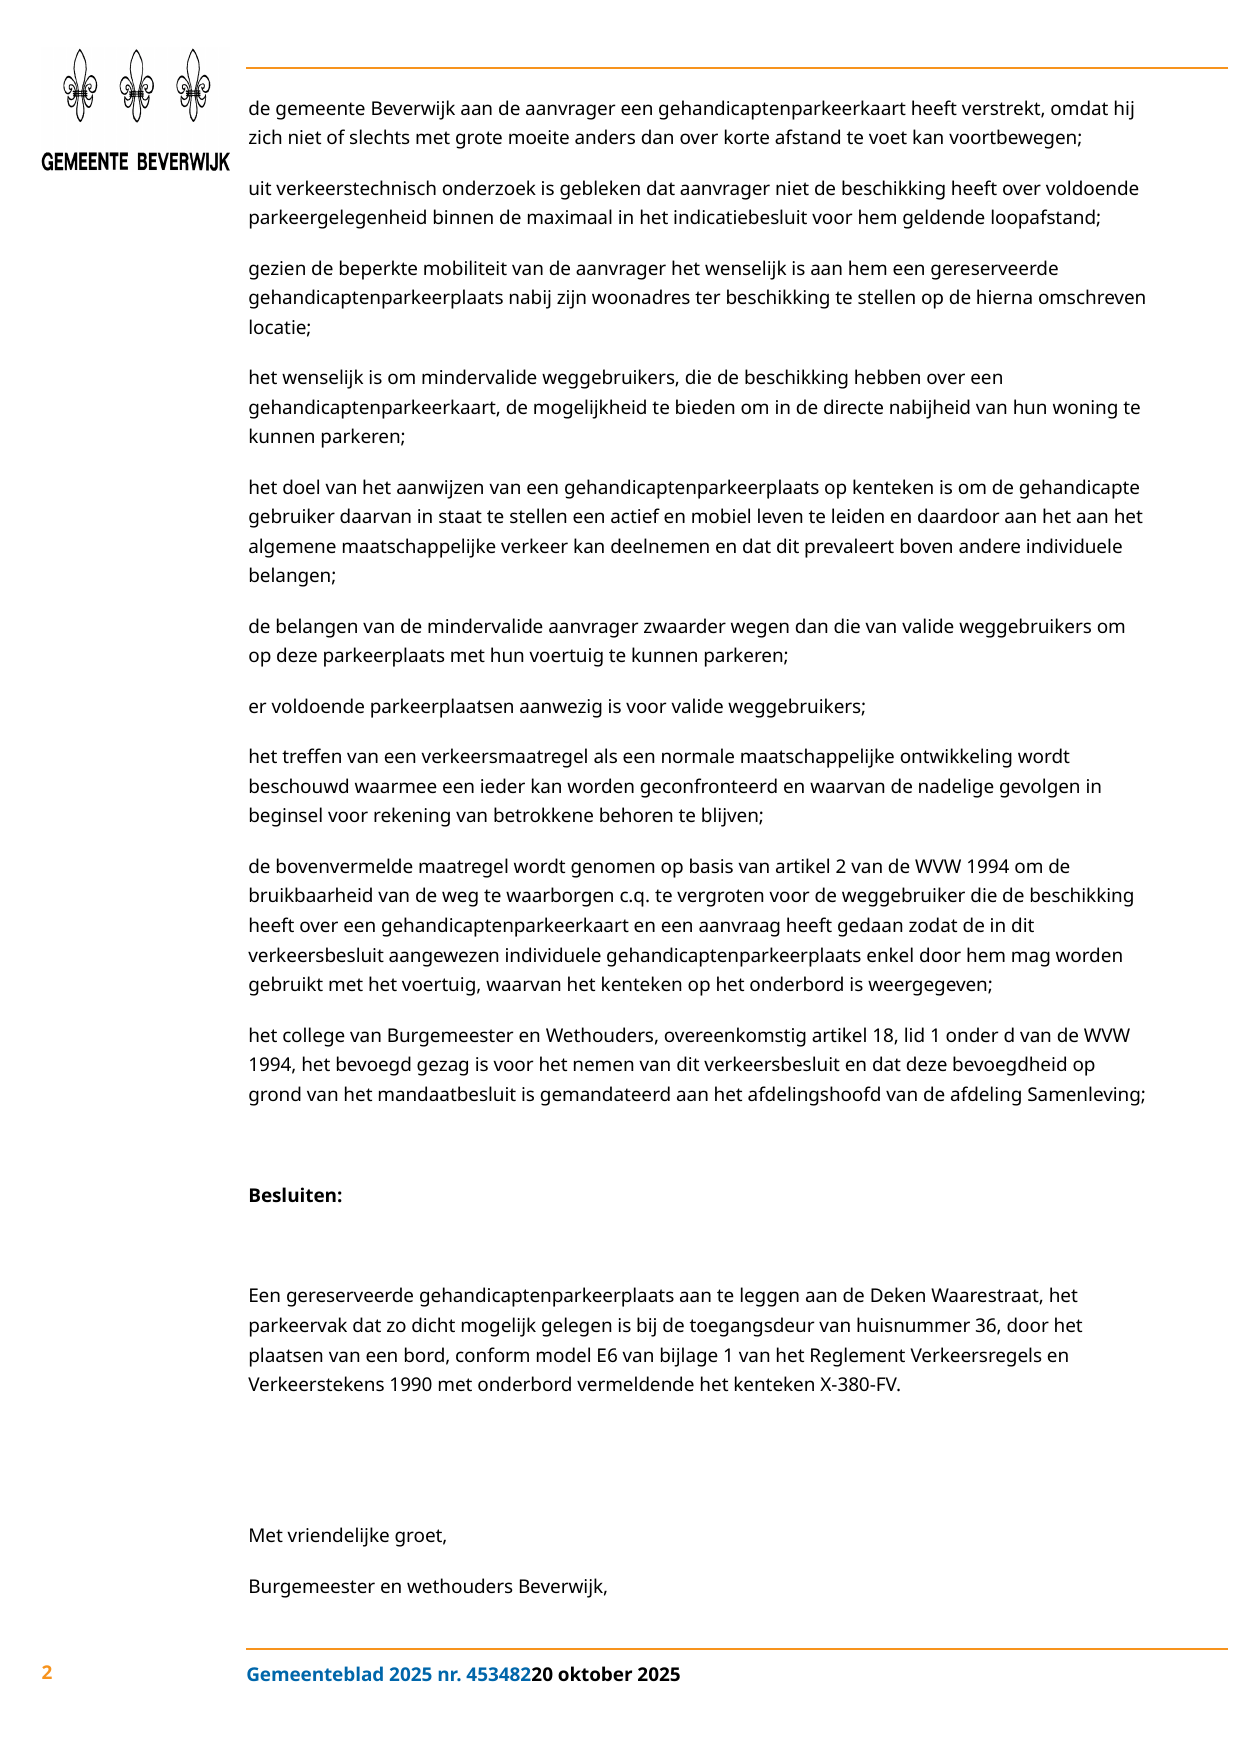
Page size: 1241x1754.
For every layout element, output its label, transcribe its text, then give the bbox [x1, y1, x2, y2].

text het college van Burgemeester en Wethouders, overeenkomstig artikel 18, lid 1 onder d van de WVW 1994, het bevoegd gezag is voor het nemen van dit verkeersbesluit en dat deze bevoegdheid op grond van het mandaatbesluit is gemandateerd aan het afdelingshoofd van de afdeling Samenleving; [248, 1022, 1152, 1107]
text Een gereserveerde gehandicaptenparkeerplaats aan te leggen aan de Deken Waarestraat, het parkeervak dat zo dicht mogelijk gelegen is bij de toegangsdeur van huisnummer 36, door het plaatsen van een bord, conform model E6 van bijlage 1 van het Reglement Verkeersregels en Verkeerstekens 1990 met onderbord vermeldende het kenteken X-380-FV. [248, 1283, 1152, 1397]
text er voldoende parkeerplaatsen aanwezig is voor valide weggebruikers; [248, 693, 1152, 719]
text de gemeente Beverwijk aan de aanvrager een gehandicaptenparkeerkaart heeft verstrekt, omdat hij zich niet of slechts met grote moeite anders dan over korte afstand te voet kan voortbewegen; [248, 95, 1152, 150]
text gezien de beperkte mobiliteit van de aanvrager het wenselijk is aan hem een gereserveerde gehandicaptenparkeerplaats nabij zijn woonadres ter beschikking te stellen op de hierna omschreven locatie; [248, 255, 1152, 340]
text Met vriendelijke groet, [248, 1523, 1152, 1548]
text het treffen van een verkeersmaatregel als een normale maatschappelijke ontwikkeling wordt beschouwd waarmee een ieder kan worden geconfronteerd en waarvan de nadelige gevolgen in beginsel voor rekening van betrokkene behoren te blijven; [248, 743, 1152, 828]
text uit verkeerstechnisch onderzoek is gebleken dat aanvrager niet de beschikking heeft over voldoende parkeergelegenheid binnen de maximaal in het indicatiebesluit voor hem geldende loopafstand; [248, 175, 1152, 230]
text Burgemeester en wethouders Beverwijk, [248, 1573, 1152, 1599]
text Besluiten: [248, 1182, 1152, 1208]
text het wenselijk is om mindervalide weggebruikers, die de beschikking hebben over een gehandicaptenparkeerkaart, de mogelijkheid te bieden om in de directe nabijheid van hun woning te kunnen parkeren; [248, 364, 1152, 449]
picture [41, 47, 231, 172]
text de belangen van de mindervalide aanvrager zwaarder wegen dan die van valide weggebruikers om op deze parkeerplaats met hun voertuig te kunnen parkeren; [248, 613, 1152, 668]
text het doel van het aanwijzen van een gehandicaptenparkeerplaats op kenteken is om de gehandicapte gebruiker daarvan in staat te stellen een actief en mobiel leven te leiden en daardoor aan het aan het algemene maatschappelijke verkeer kan deelnemen en dat dit prevaleert boven andere individuele belangen; [248, 474, 1152, 588]
text de bovenvermelde maatregel wordt genomen op basis van artikel 2 van de WVW 1994 om de bruikbaarheid van de weg te waarborgen c.q. te vergroten voor de weggebruiker die de beschikking heeft over een gehandicaptenparkeerkaart en een aanvraag heeft gedaan zodat de in dit verkeersbesluit aangewezen individuele gehandicaptenparkeerplaats enkel door hem mag worden gebruikt met het voertuig, waarvan het kenteken op het onderbord is weergegeven; [248, 853, 1152, 997]
